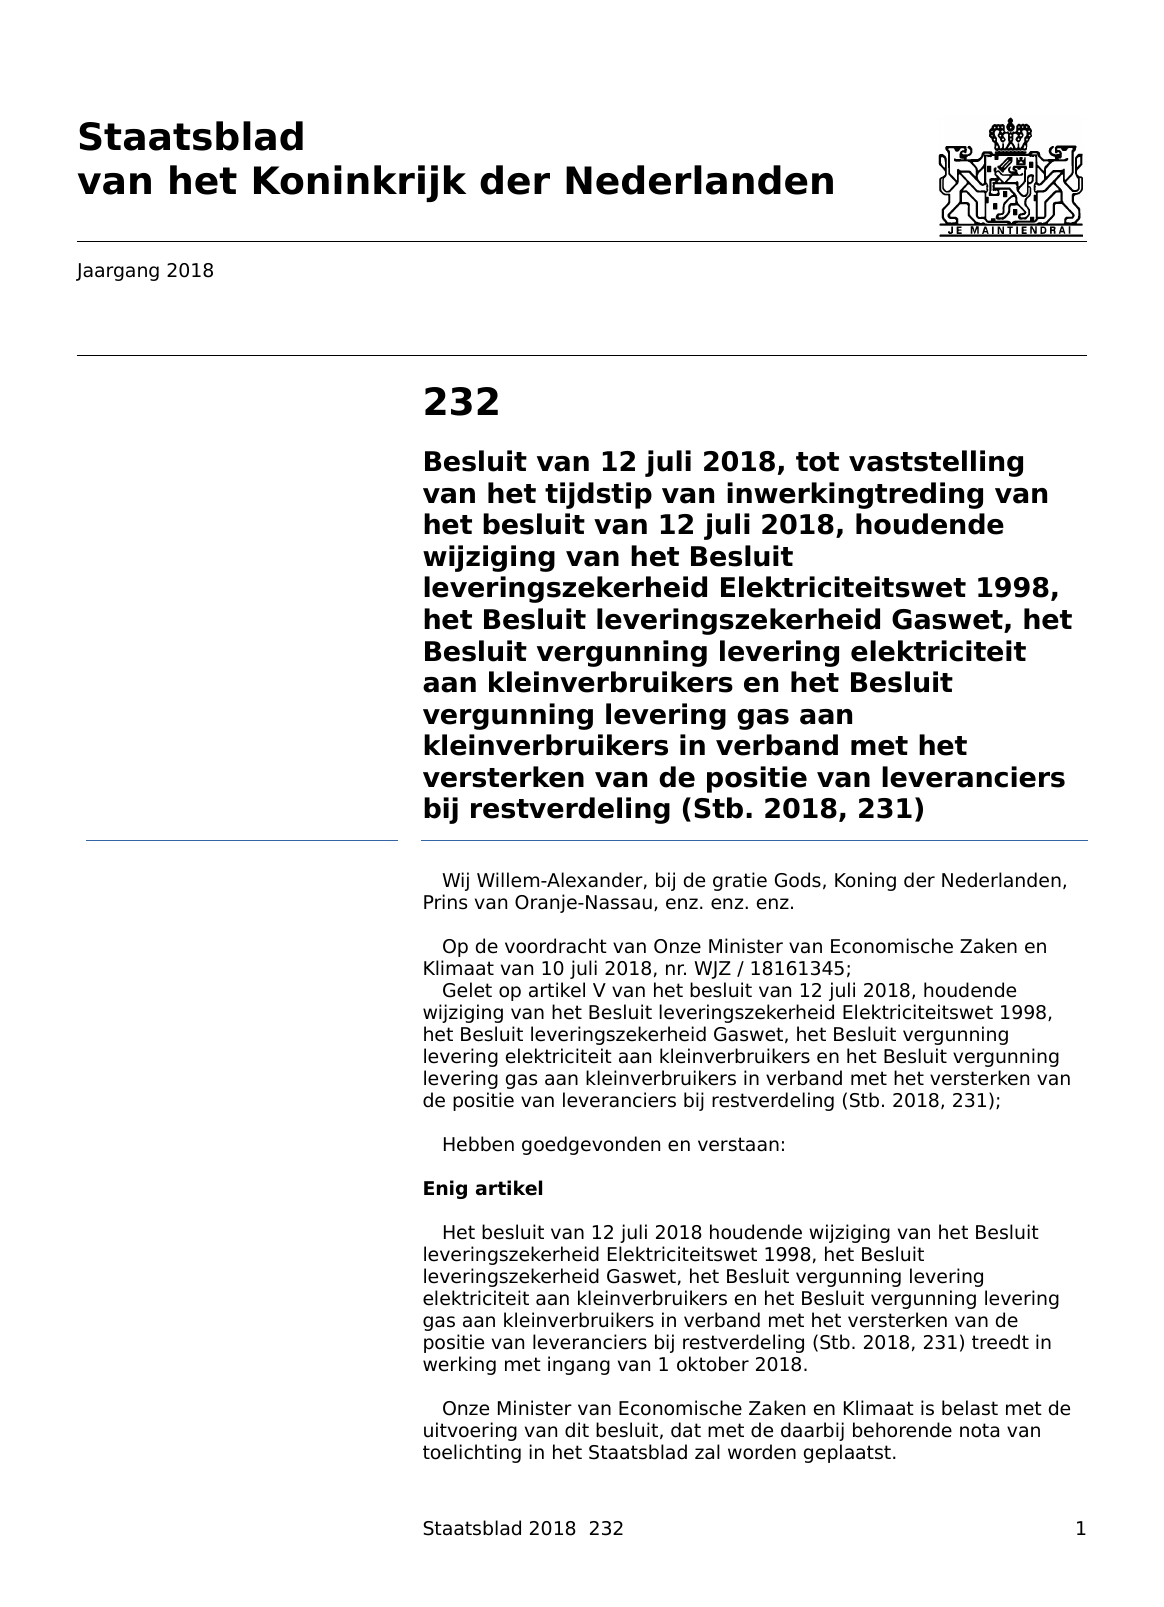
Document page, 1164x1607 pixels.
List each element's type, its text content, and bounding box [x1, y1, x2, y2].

text Het besluit van 12 juli 2018 houdende wijziging van het Besluit leveringszekerheid Elektriciteitswet 1998, het Besluit leveringszekerheid Gaswet, het Besluit vergunning levering elektriciteit aan kleinverbruikers en het Besluit vergunning levering gas aan kleinverbruikers in verband met het versterken van de positie van leveranciers bij restverdeling (Stb. 2018, 231) treedt in werking met ingang van 1 oktober 2018. [422, 1222, 1087, 1376]
subtitle 232 [422, 381, 1087, 424]
picture [936, 115, 1087, 240]
table_header Staatsblad van het Koninkrijk der Nederlanden [77, 100, 886, 241]
text Besluit van 12 juli 2018, tot vaststelling van het tijdstip van inwerkingtreding van het besluit van 12 juli 2018, houdende wijziging van het Besluit leveringszekerheid Elektriciteitswet 1998, het Besluit leveringszekerheid Gaswet, het Besluit vergunning levering elektriciteit aan kleinverbruikers en het Besluit vergunning levering gas aan kleinverbruikers in verband met het versterken van de positie van leveranciers bij restverdeling (Stb. 2018, 231) [422, 447, 1087, 825]
text Op de voordracht van Onze Minister van Economische Zaken en Klimaat van 10 juli 2018, nr. WJZ / 18161345; [422, 936, 1087, 980]
text Gelet op artikel V van het besluit van 12 juli 2018, houdende wijziging van het Besluit leveringszekerheid Elektriciteitswet 1998, het Besluit leveringszekerheid Gaswet, het Besluit vergunning levering elektriciteit aan kleinverbruikers en het Besluit vergunning levering gas aan kleinverbruikers in verband met het versterken van de positie van leveranciers bij restverdeling (Stb. 2018, 231); [422, 980, 1087, 1112]
table_cell Jaargang 2018 [77, 242, 1087, 355]
table_header [886, 100, 1087, 241]
text Hebben goedgevonden en verstaan: [422, 1134, 1087, 1156]
text Onze Minister van Economische Zaken en Klimaat is belast met de uitvoering van dit besluit, dat met de daarbij behorende nota van toelichting in het Staatsblad zal worden geplaatst. [422, 1398, 1087, 1464]
subtitle Enig artikel [422, 1178, 1087, 1200]
text Wij Willem-Alexander, bij de gratie Gods, Koning der Nederlanden, Prins van Oranje-Nassau, enz. enz. enz. [422, 870, 1087, 914]
